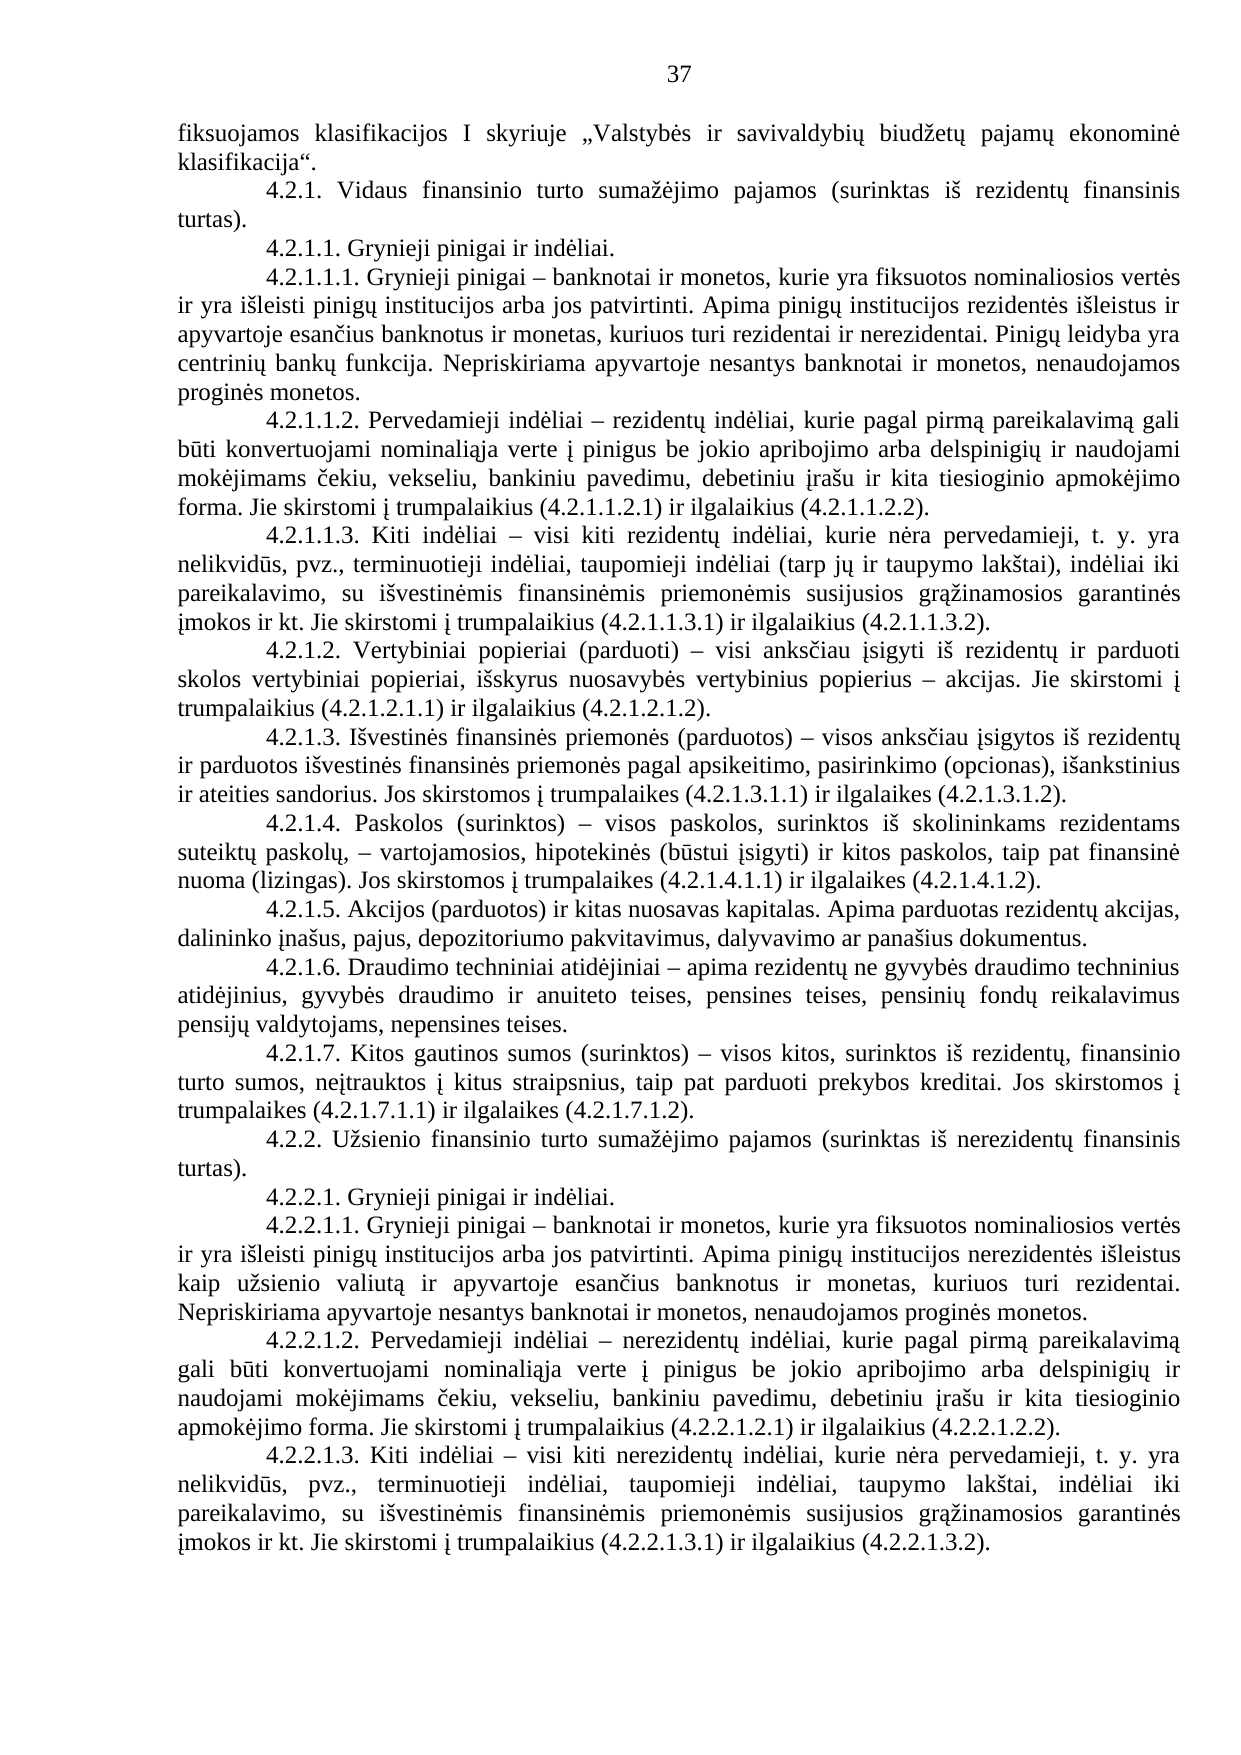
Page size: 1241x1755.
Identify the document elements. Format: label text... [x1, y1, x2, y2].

text 4.2.1. Vidaus finansinio turto sumažėjimo pajamos (surinktas iš rezidentų finansinis turtas). [177, 176, 1181, 233]
text 4.2.2.1.1. Grynieji pinigai – banknotai ir monetos, kurie yra fiksuotos nominaliosios vertės ir yra išleisti pinigų institucijos arba jos patvirtinti. Apima pinigų institucijos nerezidentės išleistus kaip užsienio valiutą ir apyvartoje esančius banknotus ir monetas, kuriuos turi rezidentai. Nepriskiriama apyvartoje nesantys banknotai ir monetos, nenaudojamos proginės monetos. [177, 1211, 1181, 1326]
text 4.2.1.1.1. Grynieji pinigai – banknotai ir monetos, kurie yra fiksuotos nominaliosios vertės ir yra išleisti pinigų institucijos arba jos patvirtinti. Apima pinigų institucijos rezidentės išleistus ir apyvartoje esančius banknotus ir monetas, kuriuos turi rezidentai ir nerezidentai. Pinigų leidyba yra centrinių bankų funkcija. Nepriskiriama apyvartoje nesantys banknotai ir monetos, nenaudojamos proginės monetos. [177, 262, 1181, 406]
text 4.2.1.4. Paskolos (surinktos) – visos paskolos, surinktos iš skolininkams rezidentams suteiktų paskolų, – vartojamosios, hipotekinės (būstui įsigyti) ir kitos paskolos, taip pat finansinė nuoma (lizingas). Jos skirstomos į trumpalaikes (4.2.1.4.1.1) ir ilgalaikes (4.2.1.4.1.2). [177, 808, 1181, 894]
text 4.2.1.7. Kitos gautinos sumos (surinktos) – visos kitos, surinktos iš rezidentų, finansinio turto sumos, neįtrauktos į kitus straipsnius, taip pat parduoti prekybos kreditai. Jos skirstomos į trumpalaikes (4.2.1.7.1.1) ir ilgalaikes (4.2.1.7.1.2). [177, 1038, 1181, 1124]
text 4.2.1.1.3. Kiti indėliai – visi kiti rezidentų indėliai, kurie nėra pervedamieji, t. y. yra nelikvidūs, pvz., terminuotieji indėliai, taupomieji indėliai (tarp jų ir taupymo lakštai), indėliai iki pareikalavimo, su išvestinėmis finansinėmis priemonėmis susijusios grąžinamosios garantinės įmokos ir kt. Jie skirstomi į trumpalaikius (4.2.1.1.3.1) ir ilgalaikius (4.2.1.1.3.2). [177, 521, 1181, 636]
text 4.2.1.6. Draudimo techniniai atidėjiniai – apima rezidentų ne gyvybės draudimo techninius atidėjinius, gyvybės draudimo ir anuiteto teises, pensines teises, pensinių fondų reikalavimus pensijų valdytojams, nepensines teises. [177, 952, 1181, 1038]
text 4.2.1.2. Vertybiniai popieriai (parduoti) – visi anksčiau įsigyti iš rezidentų ir parduoti skolos vertybiniai popieriai, išskyrus nuosavybės vertybinius popierius – akcijas. Jie skirstomi į trumpalaikius (4.2.1.2.1.1) ir ilgalaikius (4.2.1.2.1.2). [177, 636, 1181, 722]
text 4.2.2.1.2. Pervedamieji indėliai – nerezidentų indėliai, kurie pagal pirmą pareikalavimą gali būti konvertuojami nominaliąja verte į pinigus be jokio apribojimo arba delspinigių ir naudojami mokėjimams čekiu, vekseliu, bankiniu pavedimu, debetiniu įrašu ir kita tiesioginio apmokėjimo forma. Jie skirstomi į trumpalaikius (4.2.2.1.2.1) ir ilgalaikius (4.2.2.1.2.2). [177, 1326, 1181, 1441]
text 4.2.1.5. Akcijos (parduotos) ir kitas nuosavas kapitalas. Apima parduotas rezidentų akcijas, dalininko įnašus, pajus, depozitoriumo pakvitavimus, dalyvavimo ar panašius dokumentus. [177, 894, 1181, 952]
text 4.2.2.1. Grynieji pinigai ir indėliai. [177, 1182, 1181, 1211]
text 4.2.2.1.3. Kiti indėliai – visi kiti nerezidentų indėliai, kurie nėra pervedamieji, t. y. yra nelikvidūs, pvz., terminuotieji indėliai, taupomieji indėliai, taupymo lakštai, indėliai iki pareikalavimo, su išvestinėmis finansinėmis priemonėmis susijusios grąžinamosios garantinės įmokos ir kt. Jie skirstomi į trumpalaikius (4.2.2.1.3.1) ir ilgalaikius (4.2.2.1.3.2). [177, 1441, 1181, 1556]
text fiksuojamos klasifikacijos I skyriuje „Valstybės ir savivaldybių biudžetų pajamų ekonominė klasifikacija“. [177, 118, 1181, 176]
text 4.2.1.1.2. Pervedamieji indėliai – rezidentų indėliai, kurie pagal pirmą pareikalavimą gali būti konvertuojami nominaliąja verte į pinigus be jokio apribojimo arba delspinigių ir naudojami mokėjimams čekiu, vekseliu, bankiniu pavedimu, debetiniu įrašu ir kita tiesioginio apmokėjimo forma. Jie skirstomi į trumpalaikius (4.2.1.1.2.1) ir ilgalaikius (4.2.1.1.2.2). [177, 406, 1181, 521]
text 4.2.1.3. Išvestinės finansinės priemonės (parduotos) – visos anksčiau įsigytos iš rezidentų ir parduotos išvestinės finansinės priemonės pagal apsikeitimo, pasirinkimo (opcionas), išankstinius ir ateities sandorius. Jos skirstomos į trumpalaikes (4.2.1.3.1.1) ir ilgalaikes (4.2.1.3.1.2). [177, 722, 1181, 808]
text 4.2.1.1. Grynieji pinigai ir indėliai. [177, 233, 1181, 262]
text 4.2.2. Užsienio finansinio turto sumažėjimo pajamos (surinktas iš nerezidentų finansinis turtas). [177, 1124, 1181, 1182]
